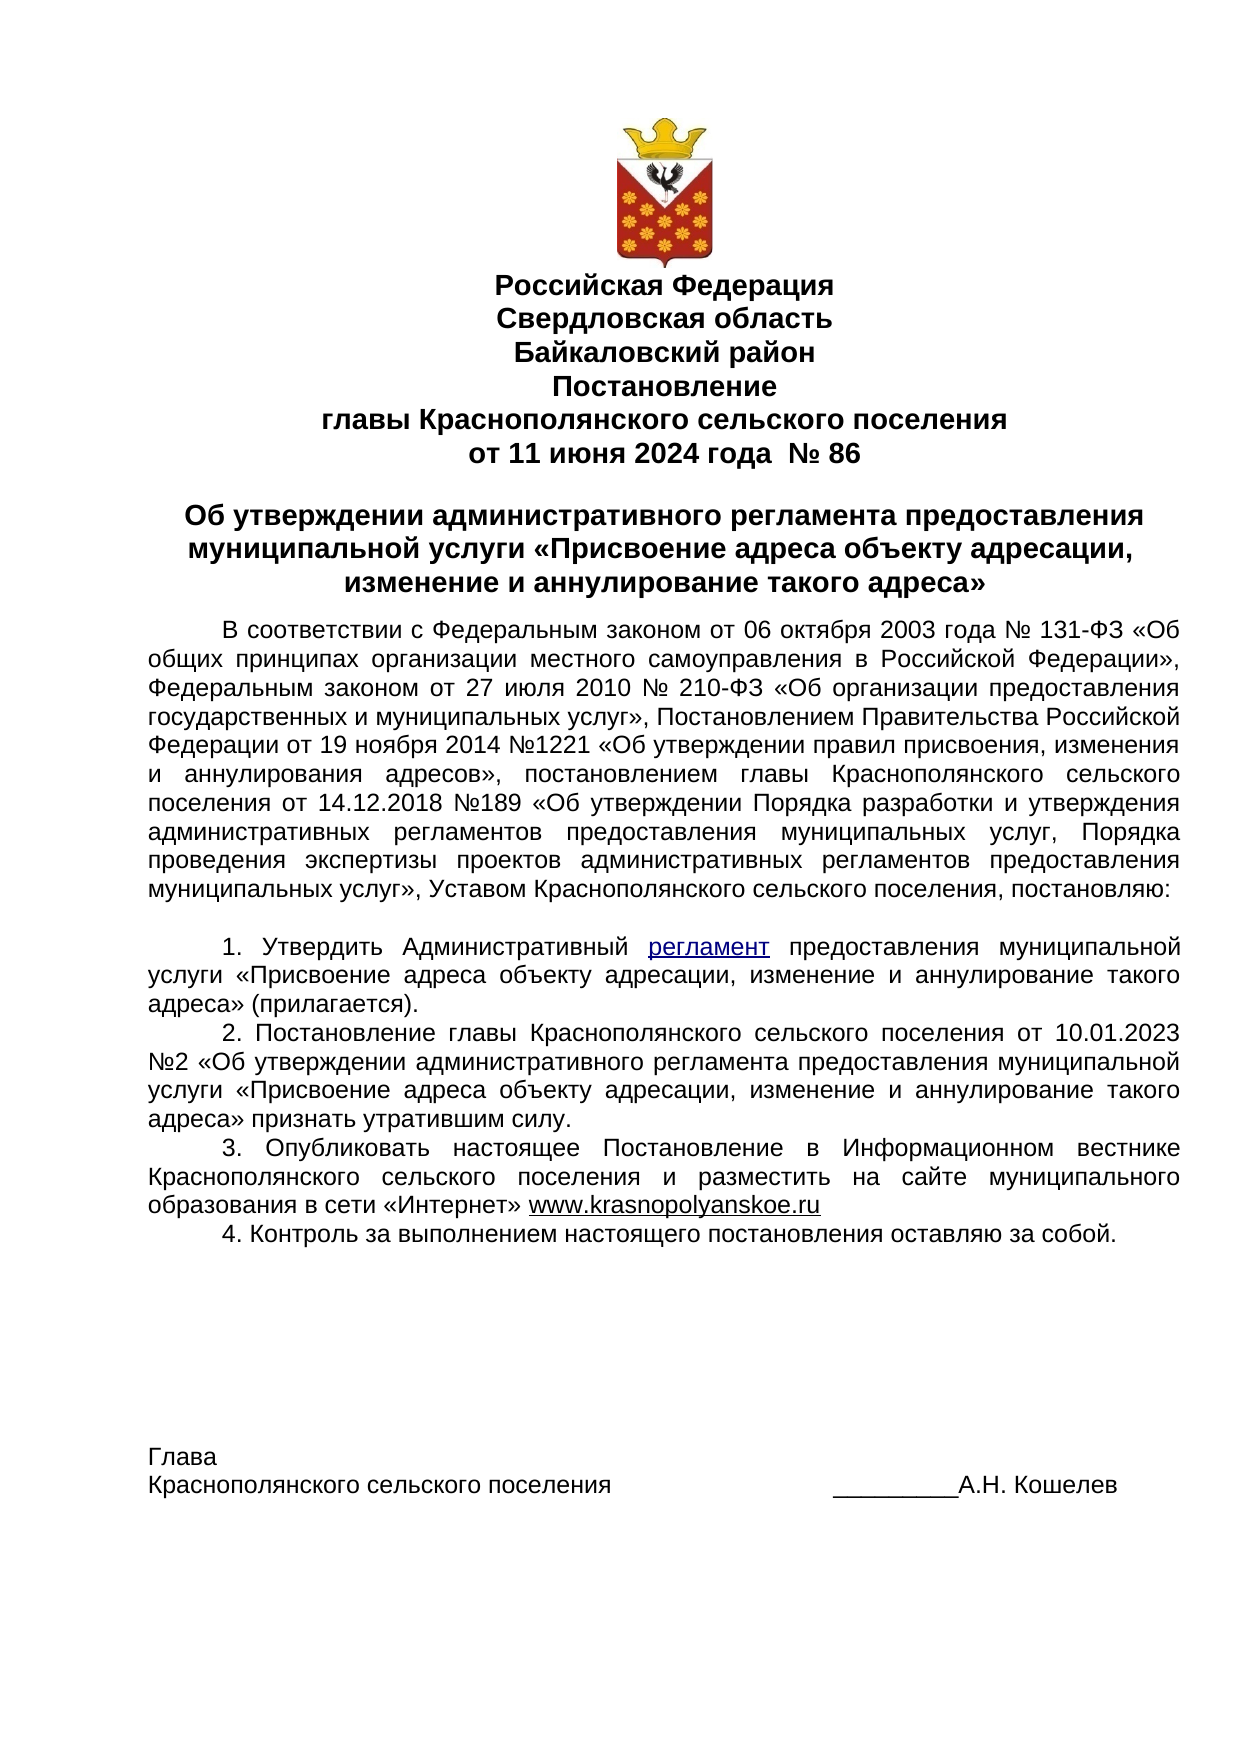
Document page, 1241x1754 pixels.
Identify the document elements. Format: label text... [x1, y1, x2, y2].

text главы Краснополянского сельского поселения [148, 402, 1181, 436]
text Свердловская область [148, 302, 1181, 335]
text Российская Федерация [148, 268, 1181, 302]
text 3. Опубликовать настоящее Постановление в Информационном вестнике Краснополянского сельского поселения и разместить на сайте муниципального образования в сети «Интернет» www.krasnopolyanskoe.ru [148, 1133, 1181, 1219]
text 1. Утвердить Административный регламент предоставления муниципальной услуги «Присвоение адреса объекту адресации, изменение и аннулирование такого адреса» (прилагается). [148, 932, 1181, 1018]
text Краснополянского сельского поселения _________А.Н. Кошелев [148, 1470, 1181, 1499]
text 4. Контроль за выполнением настоящего постановления оставляю за собой. [148, 1219, 1181, 1248]
text Глава [148, 1442, 1181, 1470]
text Постановление [148, 369, 1181, 402]
text Байкаловский район [148, 335, 1181, 369]
text 2. Постановление главы Краснополянского сельского поселения от 10.01.2023 №2 «Об утверждении административного регламента предоставления муниципальной услуги «Присвоение адреса объекту адресации, изменение и аннулирование такого адреса» признать утратившим силу. [148, 1018, 1181, 1133]
text Об утверждении административного регламента предоставления муниципальной услуги «Присвоение адреса объекту адресации, [148, 498, 1181, 565]
text от 11 июня 2024 года № 86 [148, 436, 1181, 469]
text изменение и аннулирование такого адреса» [148, 565, 1181, 599]
title В соответствии с Федеральным законом от 06 октября 2003 года № 131-ФЗ «Об общих принципах организации местного самоуправления в Российской Федерации», Федеральным законом от 27 июля 2010 № 210-ФЗ «Об организации предоставления государственных и муниципальных услуг», Постановлением Правительства Российской Федерации от 19 ноября 2014 №1221 «Об утверждении правил присвоения, изменения и аннулирования адресов», постановлением главы Краснополянского сельского поселения от 14.12.2018 №189 «Об утверждении Порядка разработки и утверждения административных регламентов предоставления муниципальных услуг, Порядка проведения экспертизы проектов административных регламентов предоставления муниципальных услуг», Уставом Краснополянского сельского поселения, постановляю: [148, 615, 1181, 903]
